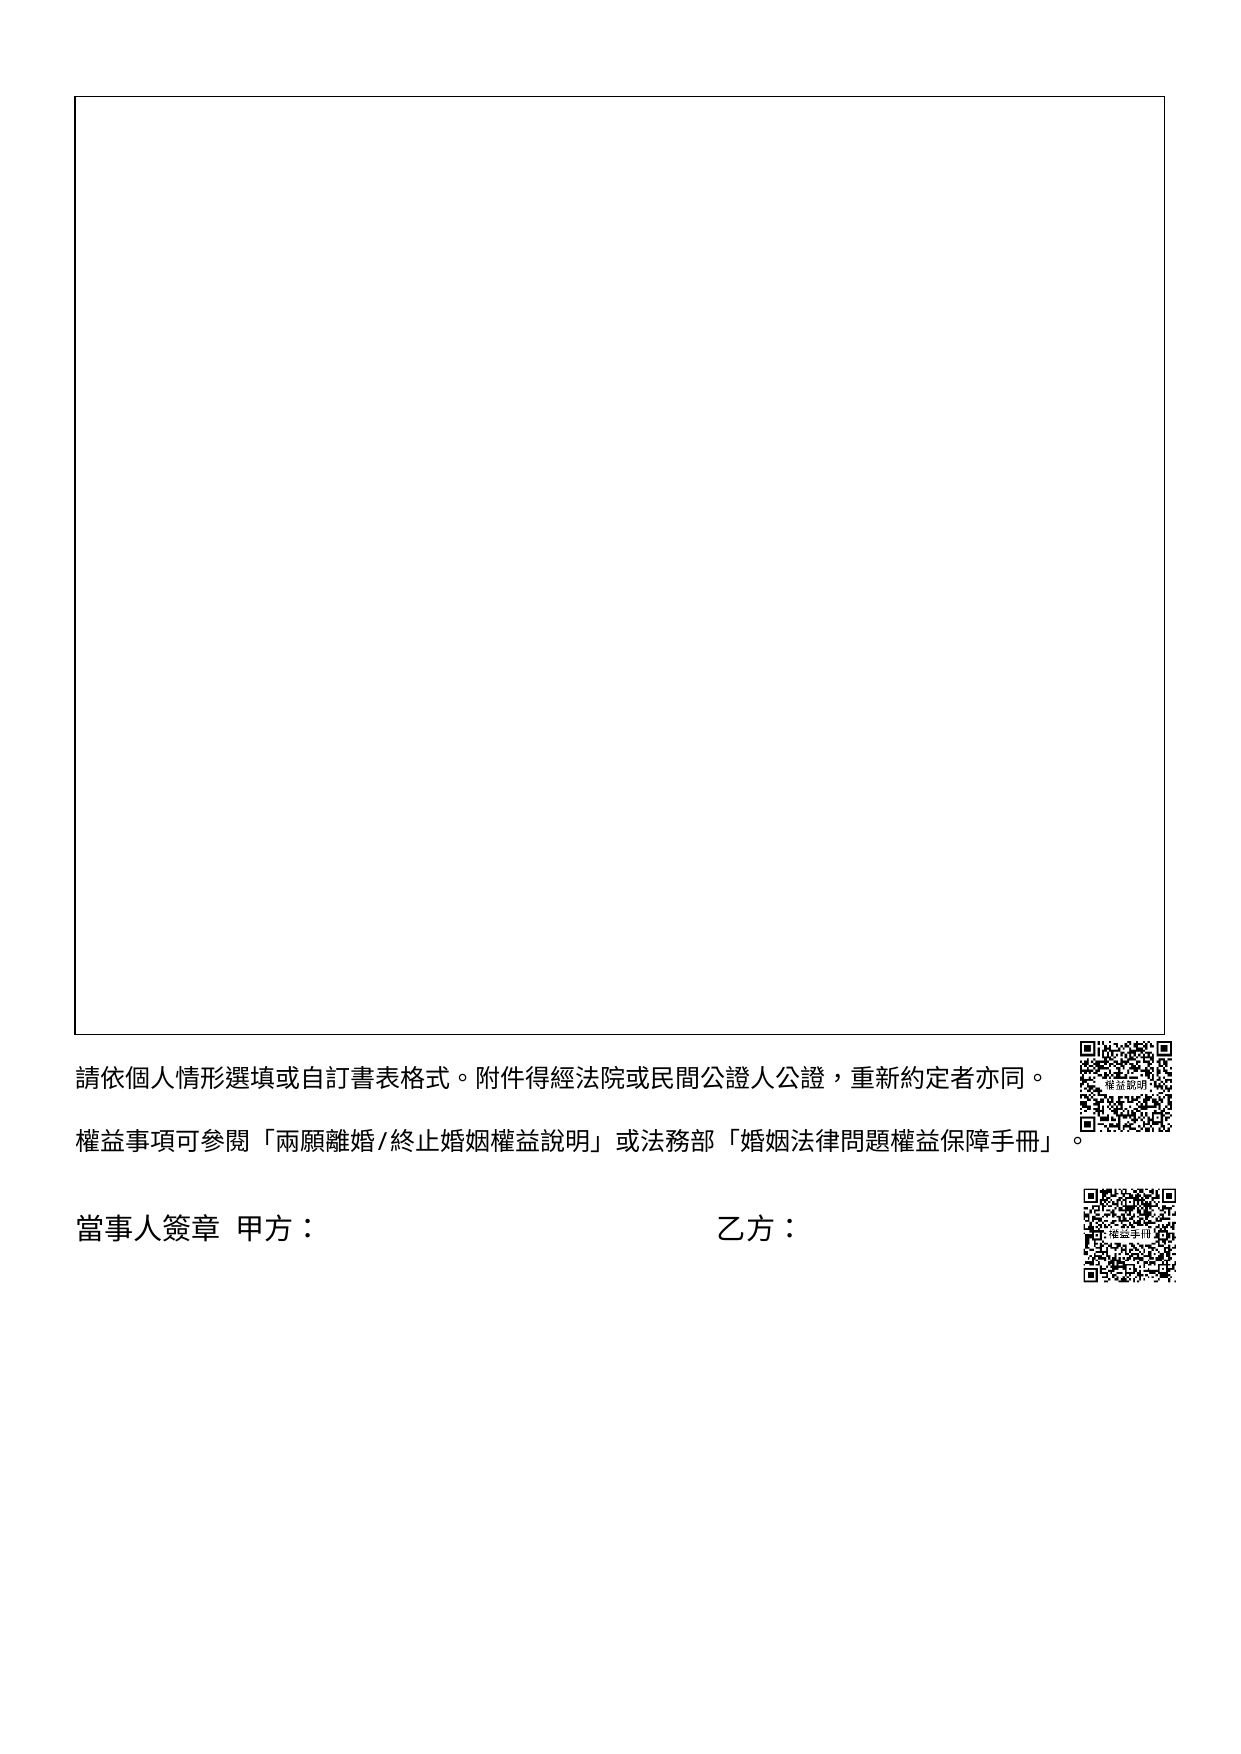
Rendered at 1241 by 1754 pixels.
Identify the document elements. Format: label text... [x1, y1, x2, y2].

text 當事人簽章 甲方： 乙方： [75, 1185, 1165, 1248]
text 請依個人情形選填或自訂書表格式。附件得經法院或民間公證人公證，重新約定者亦同。 [75, 1035, 1165, 1098]
table_header [76, 97, 1164, 1034]
text 權益事項可參閱「兩願離婚/終止婚姻權益說明」或法務部「婚姻法律問題權益保障手冊」。 [75, 1098, 1165, 1160]
